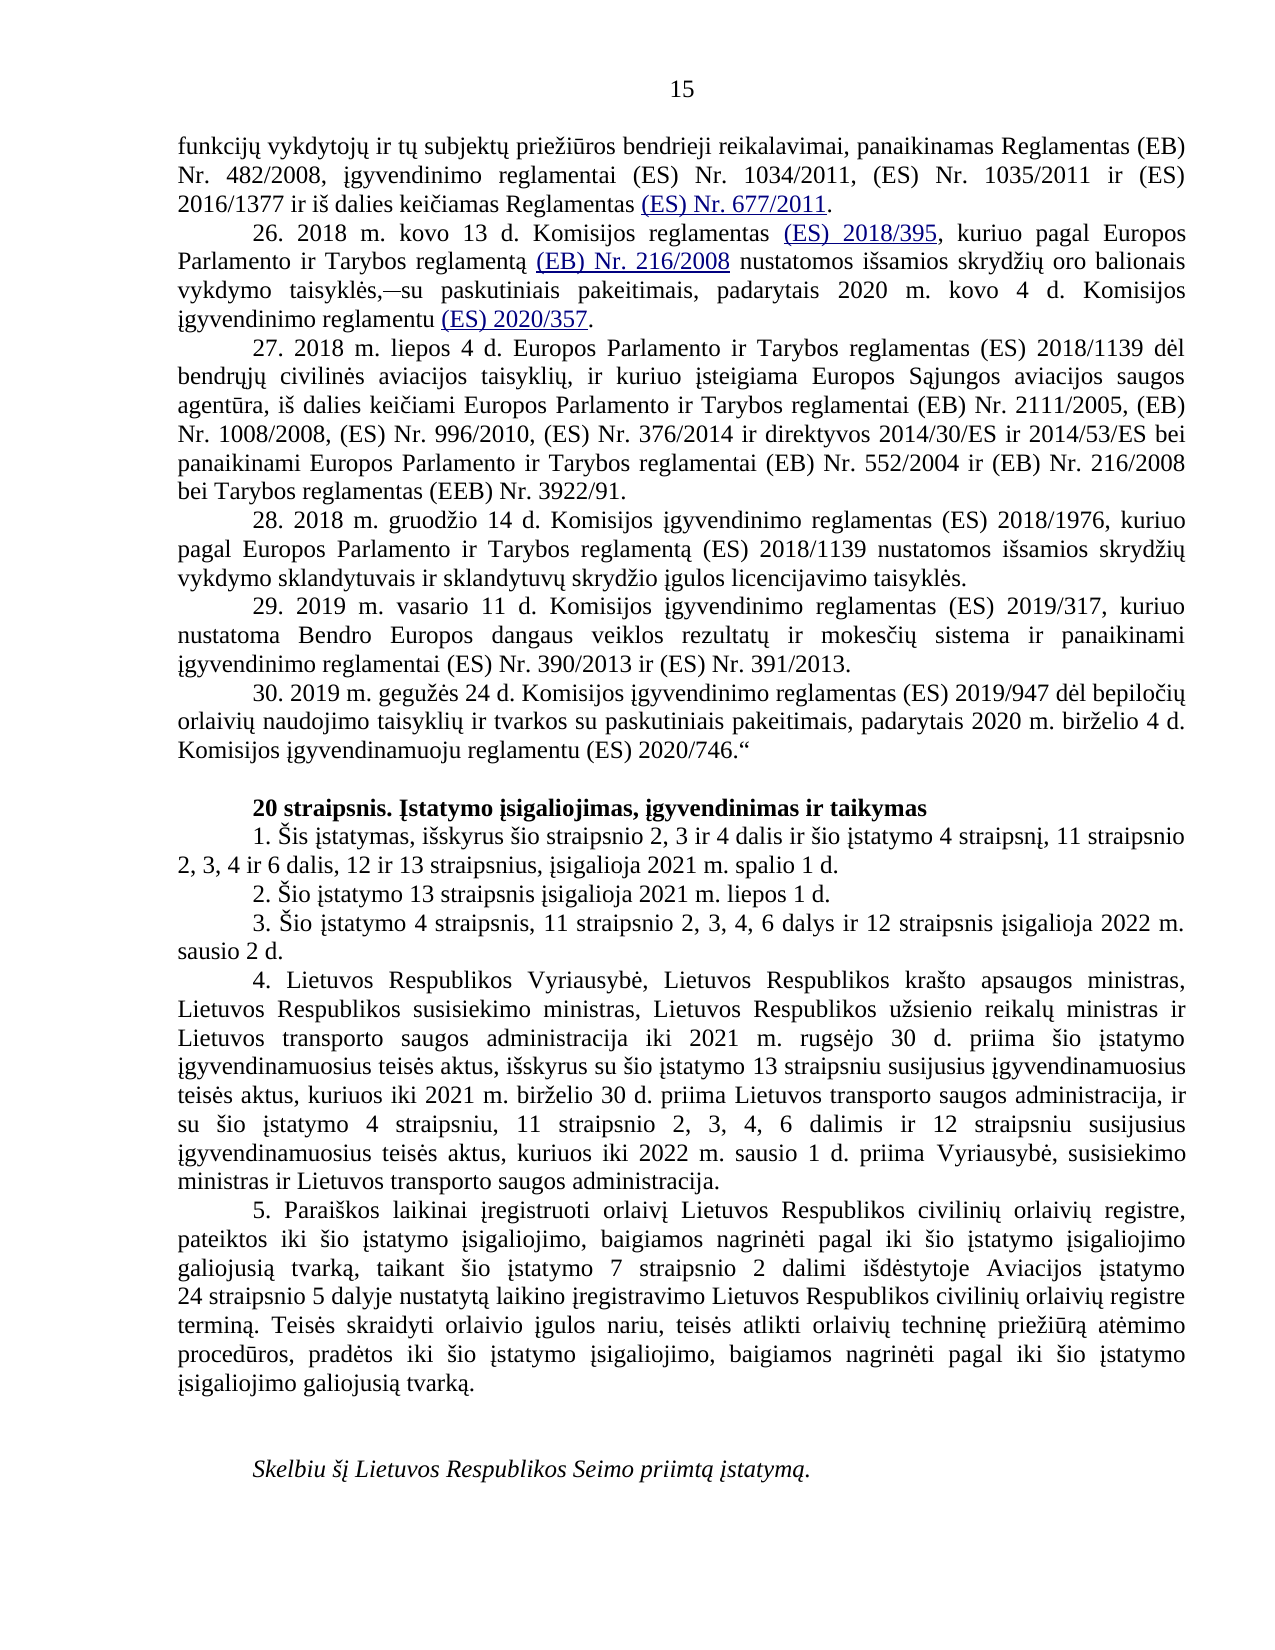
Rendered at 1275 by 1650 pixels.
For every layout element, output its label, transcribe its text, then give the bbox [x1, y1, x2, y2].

text Skelbiu šį Lietuvos Respublikos Seimo priimtą įstatymą. [177, 1454, 1186, 1483]
text 2. Šio įstatymo 13 straipsnis įsigalioja 2021 m. liepos 1 d. [177, 879, 1186, 908]
text 20 straipsnis. Įstatymo įsigaliojimas, įgyvendinimas ir taikymas [177, 793, 1186, 821]
text 27. 2018 m. liepos 4 d. Europos Parlamento ir Tarybos reglamentas (ES) 2018/1139 dėl bendrųjų civilinės aviacijos taisyklių, ir kuriuo įsteigiama Europos Sąjungos aviacijos saugos agentūra, iš dalies keičiami Europos Parlamento ir Tarybos reglamentai (EB) Nr. 2111/2005, (EB) Nr. 1008/2008, (ES) Nr. 996/2010, (ES) Nr. 376/2014 ir direktyvos 2014/30/ES ir 2014/53/ES bei panaikinami Europos Parlamento ir Tarybos reglamentai (EB) Nr. 552/2004 ir (EB) Nr. 216/2008 bei Tarybos reglamentas (EEB) Nr. 3922/91. [177, 333, 1186, 505]
text 30. 2019 m. gegužės 24 d. Komisijos įgyvendinimo reglamentas (ES) 2019/947 dėl bepiločių orlaivių naudojimo taisyklių ir tvarkos su paskutiniais pakeitimais, padarytais 2020 m. birželio 4 d. Komisijos įgyvendinamuoju reglamentu (ES) 2020/746.“ [177, 678, 1186, 764]
text 26. 2018 m. kovo 13 d. Komisijos reglamentas (ES) 2018/395, kuriuo pagal Europos Parlamento ir Tarybos reglamentą (EB) Nr. 216/2008 nustatomos išsamios skrydžių oro balionais vykdymo taisyklės, su paskutiniais pakeitimais, padarytais 2020 m. kovo 4 d. Komisijos įgyvendinimo reglamentu (ES) 2020/357. [177, 218, 1186, 333]
text 5. Paraiškos laikinai įregistruoti orlaivį Lietuvos Respublikos civilinių orlaivių registre, pateiktos iki šio įstatymo įsigaliojimo, baigiamos nagrinėti pagal iki šio įstatymo įsigaliojimo galiojusią tvarką, taikant šio įstatymo 7 straipsnio 2 dalimi išdėstytoje Aviacijos įstatymo 24 straipsnio 5 dalyje nustatytą laikino įregistravimo Lietuvos Respublikos civilinių orlaivių registre terminą. Teisės skraidyti orlaivio įgulos nariu, teisės atlikti orlaivių techninę priežiūrą atėmimo procedūros, pradėtos iki šio įstatymo įsigaliojimo, baigiamos nagrinėti pagal iki šio įstatymo įsigaliojimo galiojusią tvarką. [177, 1195, 1186, 1396]
text funkcijų vykdytojų ir tų subjektų priežiūros bendrieji reikalavimai, panaikinamas Reglamentas (EB) Nr. 482/2008, įgyvendinimo reglamentai (ES) Nr. 1034/2011, (ES) Nr. 1035/2011 ir (ES) 2016/1377 ir iš dalies keičiamas Reglamentas (ES) Nr. 677/2011. [177, 131, 1186, 218]
text 1. Šis įstatymas, išskyrus šio straipsnio 2, 3 ir 4 dalis ir šio įstatymo 4 straipsnį, 11 straipsnio 2, 3, 4 ir 6 dalis, 12 ir 13 straipsnius, įsigalioja 2021 m. spalio 1 d. [177, 821, 1186, 879]
text 3. Šio įstatymo 4 straipsnis, 11 straipsnio 2, 3, 4, 6 dalys ir 12 straipsnis įsigalioja 2022 m. sausio 2 d. [177, 908, 1186, 965]
text 4. Lietuvos Respublikos Vyriausybė, Lietuvos Respublikos krašto apsaugos ministras, Lietuvos Respublikos susisiekimo ministras, Lietuvos Respublikos užsienio reikalų ministras ir Lietuvos transporto saugos administracija iki 2021 m. rugsėjo 30 d. priima šio įstatymo įgyvendinamuosius teisės aktus, išskyrus su šio įstatymo 13 straipsniu susijusius įgyvendinamuosius teisės aktus, kuriuos iki 2021 m. birželio 30 d. priima Lietuvos transporto saugos administracija, ir su šio įstatymo 4 straipsniu, 11 straipsnio 2, 3, 4, 6 dalimis ir 12 straipsniu susijusius įgyvendinamuosius teisės aktus, kuriuos iki 2022 m. sausio 1 d. priima Vyriausybė, susisiekimo ministras ir Lietuvos transporto saugos administracija. [177, 965, 1186, 1195]
text 28. 2018 m. gruodžio 14 d. Komisijos įgyvendinimo reglamentas (ES) 2018/1976, kuriuo pagal Europos Parlamento ir Tarybos reglamentą (ES) 2018/1139 nustatomos išsamios skrydžių vykdymo sklandytuvais ir sklandytuvų skrydžio įgulos licencijavimo taisyklės. [177, 505, 1186, 591]
text 29. 2019 m. vasario 11 d. Komisijos įgyvendinimo reglamentas (ES) 2019/317, kuriuo nustatoma Bendro Europos dangaus veiklos rezultatų ir mokesčių sistema ir panaikinami įgyvendinimo reglamentai (ES) Nr. 390/2013 ir (ES) Nr. 391/2013. [177, 591, 1186, 678]
